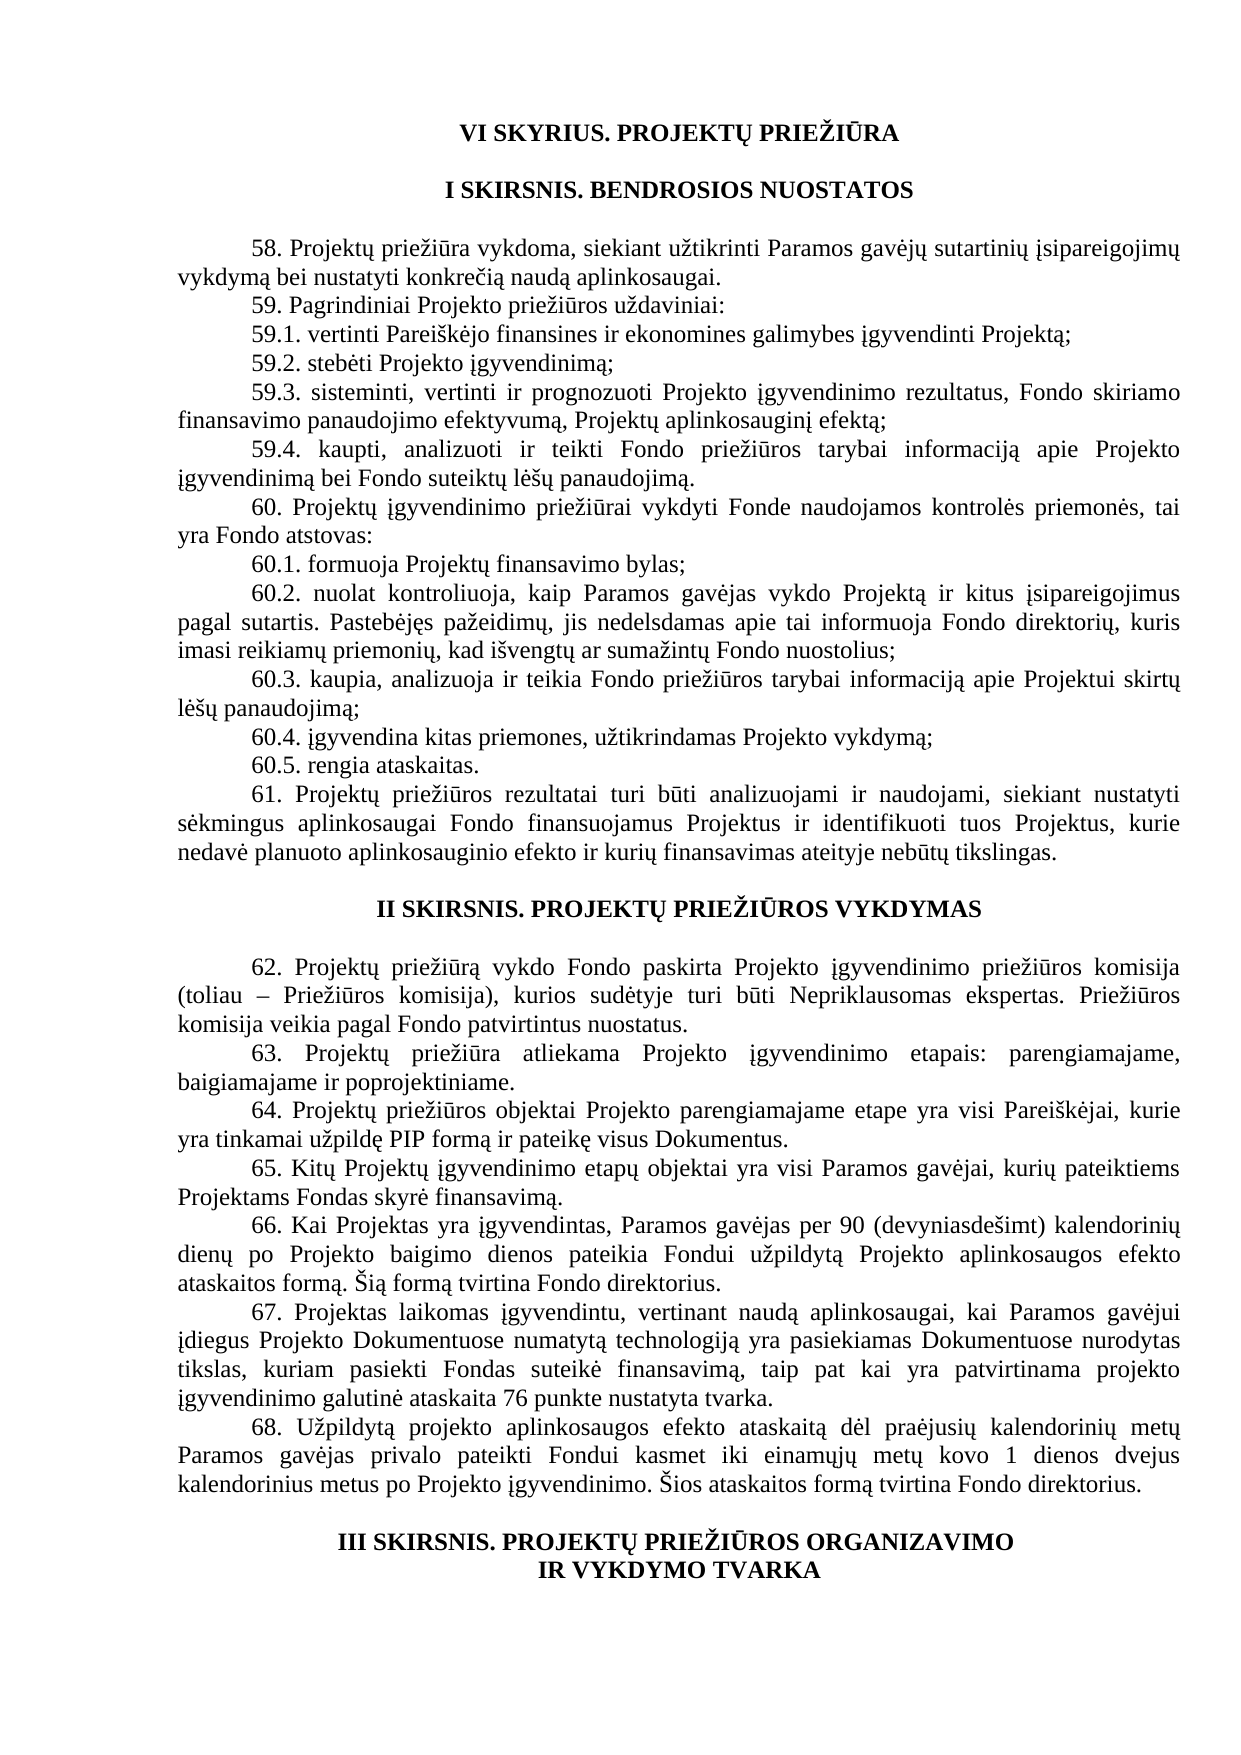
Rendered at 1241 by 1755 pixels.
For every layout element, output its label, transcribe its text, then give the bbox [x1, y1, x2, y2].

text I skirsnis. Bendrosios nuostatos [177, 176, 1181, 204]
text 61. Projektų priežiūros rezultatai turi būti analizuojami ir naudojami, siekiant nustatyti sėkmingus aplinkosaugai Fondo finansuojamus Projektus ir identifikuoti tuos Projektus, kurie nedavė planuoto aplinkosauginio efekto ir kurių finansavimas ateityje nebūtų tikslingas. [177, 779, 1181, 866]
text 59.3. sisteminti, vertinti ir prognozuoti Projekto įgyvendinimo rezultatus, Fondo skiriamo finansavimo panaudojimo efektyvumą, Projektų aplinkosauginį efektą; [177, 377, 1181, 434]
text 60.2. nuolat kontroliuoja, kaip Paramos gavėjas vykdo Projektą ir kitus įsipareigojimus pagal sutartis. Pastebėjęs pažeidimų, jis nedelsdamas apie tai informuoja Fondo direktorių, kuris imasi reikiamų priemonių, kad išvengtų ar sumažintų Fondo nuostolius; [177, 578, 1181, 664]
text 59.2. stebėti Projekto įgyvendinimą; [177, 348, 1181, 377]
text 64. Projektų priežiūros objektai Projekto parengiamajame etape yra visi Pareiškėjai, kurie yra tinkamai užpildę PIP formą ir pateikę visus Dokumentus. [177, 1096, 1181, 1153]
text 60.5. rengia ataskaitas. [177, 751, 1181, 779]
text 59. Pagrindiniai Projekto priežiūros uždaviniai: [177, 291, 1181, 319]
text 60.3. kaupia, analizuoja ir teikia Fondo priežiūros tarybai informaciją apie Projektui skirtų lėšų panaudojimą; [177, 664, 1181, 722]
text 60.1. formuoja Projektų finansavimo bylas; [177, 549, 1181, 578]
text VI skyrius. Projektų priežiūra [177, 118, 1181, 147]
text 58. Projektų priežiūra vykdoma, siekiant užtikrinti Paramos gavėjų sutartinių įsipareigojimų vykdymą bei nustatyti konkrečią naudą aplinkosaugai. [177, 233, 1181, 291]
text IIi skirsnis. PROJEKTŲ priežiūros ORGANIZAVIMo [177, 1527, 1181, 1556]
text 67. Projektas laikomas įgyvendintu, vertinant naudą aplinkosaugai, kai Paramos gavėjui įdiegus Projekto Dokumentuose numatytą technologiją yra pasiekiamas Dokumentuose nurodytas tikslas, kuriam pasiekti Fondas suteikė finansavimą, taip pat kai yra patvirtinama projekto įgyvendinimo galutinė ataskaita 76 punkte nustatyta tvarka. [177, 1297, 1181, 1412]
text 63. Projektų priežiūra atliekama Projekto įgyvendinimo etapais: parengiamajame, baigiamajame ir poprojektiniame. [177, 1038, 1181, 1096]
text 66. Kai Projektas yra įgyvendintas, Paramos gavėjas per 90 (devyniasdešimt) kalendorinių dienų po Projekto baigimo dienos pateikia Fondui užpildytą Projekto aplinkosaugos efekto ataskaitos formą. Šią formą tvirtina Fondo direktorius. [177, 1211, 1181, 1297]
text 60.4. įgyvendina kitas priemones, užtikrindamas Projekto vykdymą; [177, 722, 1181, 751]
text Ii skirsnis. PROJEKTŲ priežiūros VYKDYMas [177, 894, 1181, 923]
text 59.1. vertinti Pareiškėjo finansines ir ekonomines galimybes įgyvendinti Projektą; [177, 319, 1181, 348]
text 68. Užpildytą projekto aplinkosaugos efekto ataskaitą dėl praėjusių kalendorinių metų Paramos gavėjas privalo pateikti Fondui kasmet iki einamųjų metų kovo 1 dienos dvejus kalendorinius metus po Projekto įgyvendinimo. Šios ataskaitos formą tvirtina Fondo direktorius. [177, 1412, 1181, 1498]
text 60. Projektų įgyvendinimo priežiūrai vykdyti Fonde naudojamos kontrolės priemonės, tai yra Fondo atstovas: [177, 492, 1181, 549]
text 62. Projektų priežiūrą vykdo Fondo paskirta Projekto įgyvendinimo priežiūros komisija (toliau – Priežiūros komisija), kurios sudėtyje turi būti Nepriklausomas ekspertas. Priežiūros komisija veikia pagal Fondo patvirtintus nuostatus. [177, 952, 1181, 1038]
text 59.4. kaupti, analizuoti ir teikti Fondo priežiūros tarybai informaciją apie Projekto įgyvendinimą bei Fondo suteiktų lėšų panaudojimą. [177, 434, 1181, 492]
text 65. Kitų Projektų įgyvendinimo etapų objektai yra visi Paramos gavėjai, kurių pateiktiems Projektams Fondas skyrė finansavimą. [177, 1153, 1181, 1211]
text IR VYKDYMo TVARKA [177, 1556, 1181, 1584]
